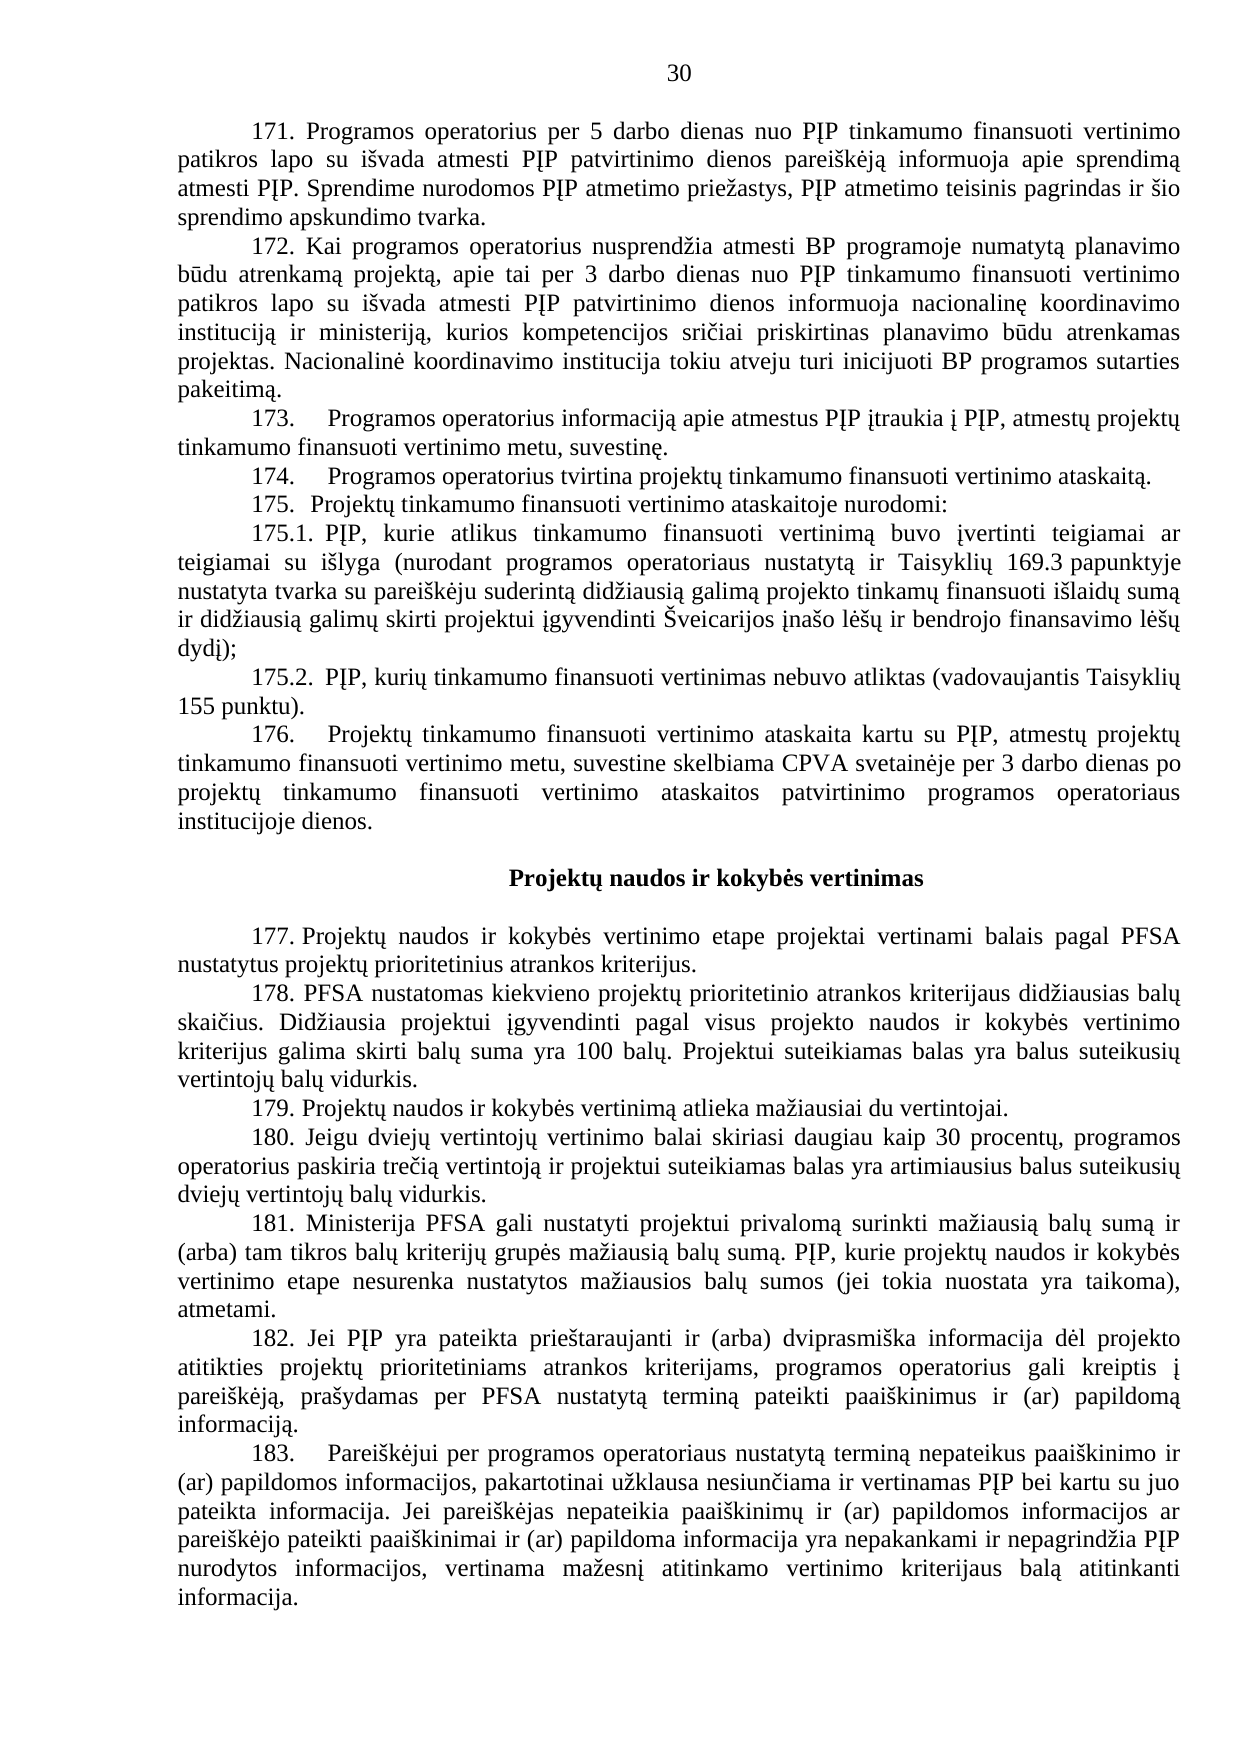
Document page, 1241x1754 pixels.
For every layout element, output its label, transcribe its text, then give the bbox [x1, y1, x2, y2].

text 172. Kai programos operatorius nusprendžia atmesti BP programoje numatytą planavimo būdu atrenkamą projektą, apie tai per 3 darbo dienas nuo PĮP tinkamumo finansuoti vertinimo patikros lapo su išvada atmesti PĮP patvirtinimo dienos informuoja nacionalinę koordinavimo instituciją ir ministeriją, kurios kompetencijos sričiai priskirtinas planavimo būdu atrenkamas projektas. Nacionalinė koordinavimo institucija tokiu atveju turi inicijuoti BP programos sutarties pakeitimą. [177, 231, 1181, 403]
text 176. Projektų tinkamumo finansuoti vertinimo ataskaita kartu su PĮP, atmestų projektų tinkamumo finansuoti vertinimo metu, suvestine skelbiama CPVA svetainėje per 3 darbo dienas po projektų tinkamumo finansuoti vertinimo ataskaitos patvirtinimo programos operatoriaus institucijoje dienos. [177, 719, 1181, 834]
text Projektų naudos ir kokybės vertinimas [251, 863, 1181, 892]
text 174. Programos operatorius tvirtina projektų tinkamumo finansuoti vertinimo ataskaitą. [177, 461, 1181, 489]
text 181. Ministerija PFSA gali nustatyti projektui privalomą surinkti mažiausią balų sumą ir (arba) tam tikros balų kriterijų grupės mažiausią balų sumą. PĮP, kurie projektų naudos ir kokybės vertinimo etape nesurenka nustatytos mažiausios balų sumos (jei tokia nuostata yra taikoma), atmetami. [177, 1208, 1181, 1323]
text 178. PFSA nustatomas kiekvieno projektų prioritetinio atrankos kriterijaus didžiausias balų skaičius. Didžiausia projektui įgyvendinti pagal visus projekto naudos ir kokybės vertinimo kriterijus galima skirti balų suma yra 100 balų. Projektui suteikiamas balas yra balus suteikusių vertintojų balų vidurkis. [177, 978, 1181, 1093]
text 182. Jei PĮP yra pateikta prieštaraujanti ir (arba) dviprasmiška informacija dėl projekto atitikties projektų prioritetiniams atrankos kriterijams, programos operatorius gali kreiptis į pareiškėją, prašydamas per PFSA nustatytą terminą pateikti paaiškinimus ir (ar) papildomą informaciją. [177, 1323, 1181, 1438]
text 179. Projektų naudos ir kokybės vertinimą atlieka mažiausiai du vertintojai. [177, 1093, 1181, 1122]
text 180. Jeigu dviejų vertintojų vertinimo balai skiriasi daugiau kaip 30 procentų, programos operatorius paskiria trečią vertintoją ir projektui suteikiamas balas yra artimiausius balus suteikusių dviejų vertintojų balų vidurkis. [177, 1122, 1181, 1208]
text 177. Projektų naudos ir kokybės vertinimo etape projektai vertinami balais pagal PFSA nustatytus projektų prioritetinius atrankos kriterijus. [177, 921, 1181, 978]
text 183. Pareiškėjui per programos operatoriaus nustatytą terminą nepateikus paaiškinimo ir (ar) papildomos informacijos, pakartotinai užklausa nesiunčiama ir vertinamas PĮP bei kartu su juo pateikta informacija. Jei pareiškėjas nepateikia paaiškinimų ir (ar) papildomos informacijos ar pareiškėjo pateikti paaiškinimai ir (ar) papildoma informacija yra nepakankami ir nepagrindžia PĮP nurodytos informacijos, vertinama mažesnį atitinkamo vertinimo kriterijaus balą atitinkanti informacija. [177, 1438, 1181, 1611]
text 175.2. PĮP, kurių tinkamumo finansuoti vertinimas nebuvo atliktas (vadovaujantis Taisyklių 155 punktu). [177, 662, 1181, 719]
text 173. Programos operatorius informaciją apie atmestus PĮP įtraukia į PĮP, atmestų projektų tinkamumo finansuoti vertinimo metu, suvestinę. [177, 403, 1181, 461]
text 175.1. PĮP, kurie atlikus tinkamumo finansuoti vertinimą buvo įvertinti teigiamai ar teigiamai su išlyga (nurodant programos operatoriaus nustatytą ir Taisyklių 169.3 papunktyje nustatyta tvarka su pareiškėju suderintą didžiausią galimą projekto tinkamų finansuoti išlaidų sumą ir didžiausią galimų skirti projektui įgyvendinti Šveicarijos įnašo lėšų ir bendrojo finansavimo lėšų dydį); [177, 518, 1181, 662]
text 171. Programos operatorius per 5 darbo dienas nuo PĮP tinkamumo finansuoti vertinimo patikros lapo su išvada atmesti PĮP patvirtinimo dienos pareiškėją informuoja apie sprendimą atmesti PĮP. Sprendime nurodomos PĮP atmetimo priežastys, PĮP atmetimo teisinis pagrindas ir šio sprendimo apskundimo tvarka. [177, 116, 1181, 231]
text 175. Projektų tinkamumo finansuoti vertinimo ataskaitoje nurodomi: [177, 489, 1181, 518]
